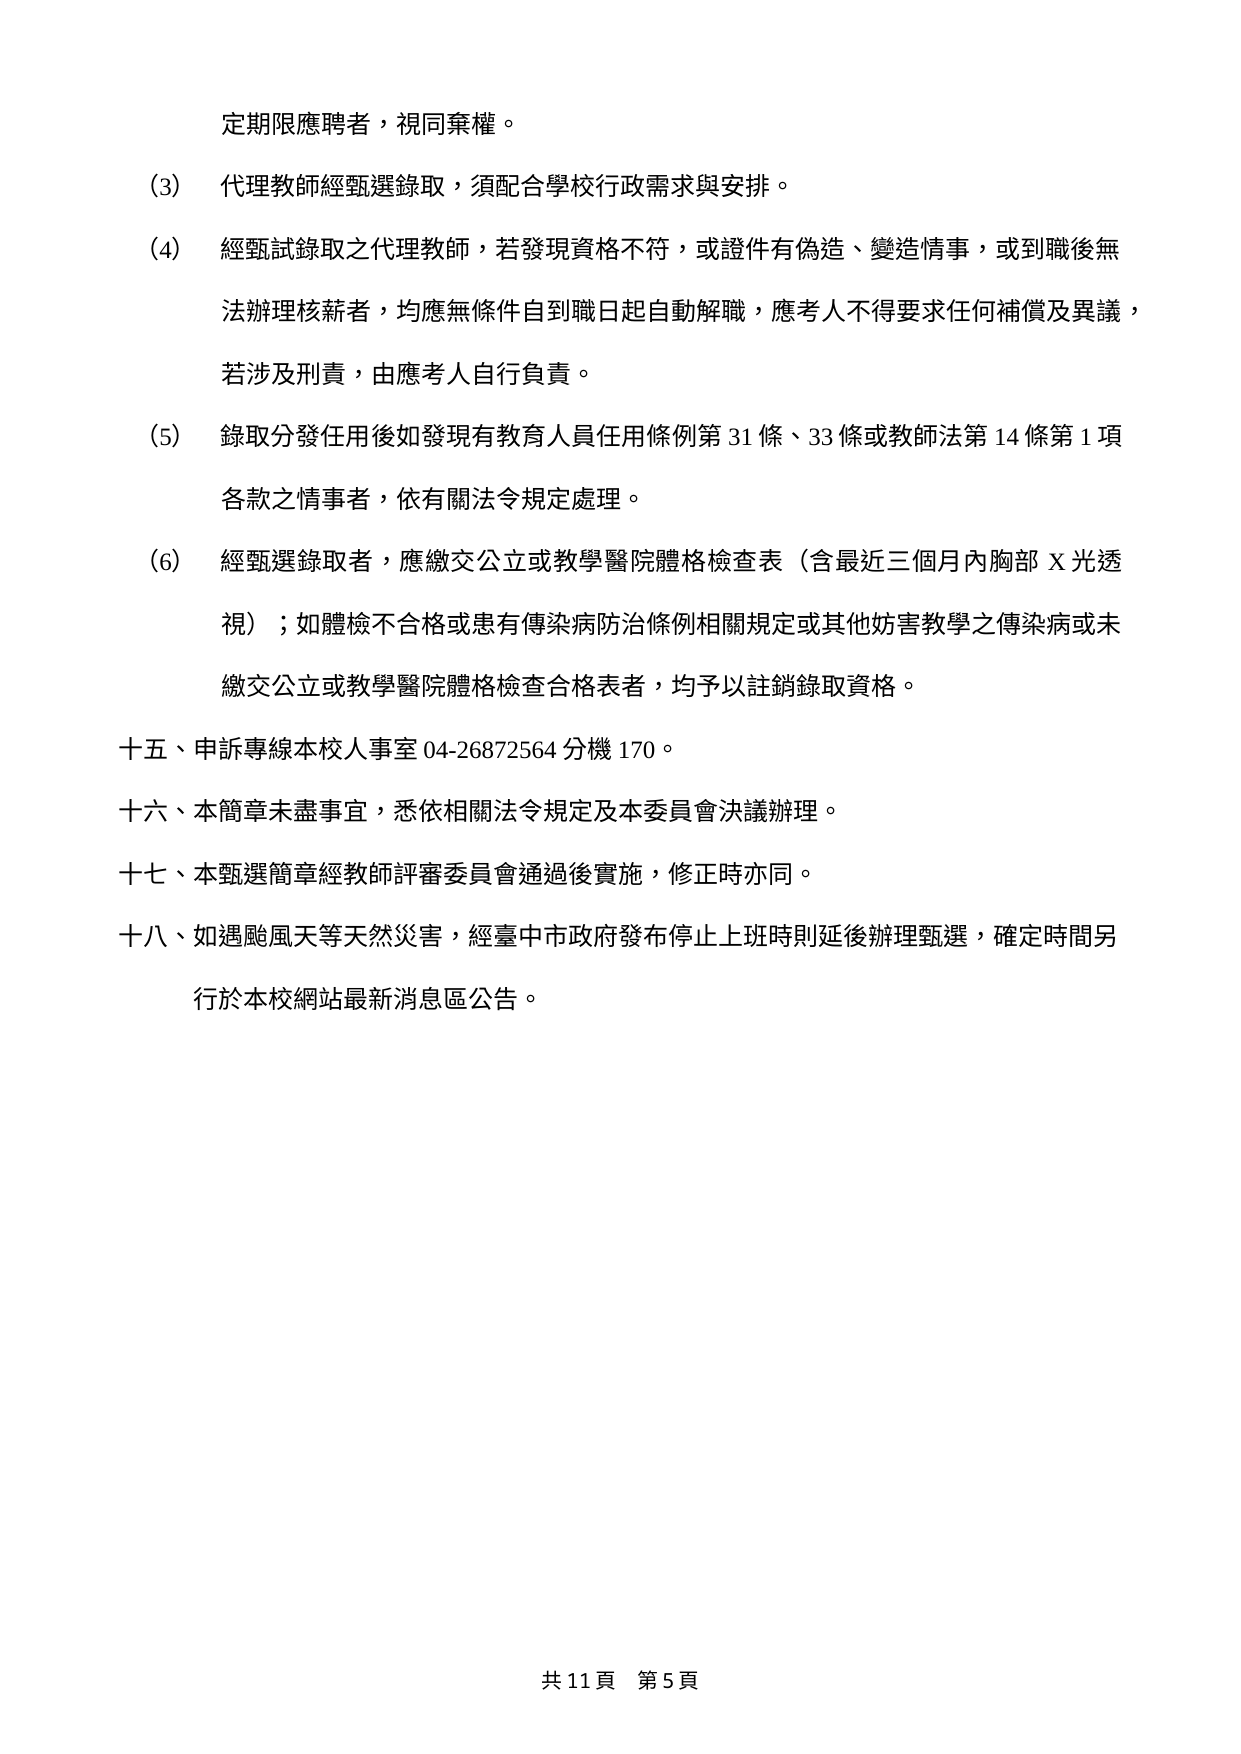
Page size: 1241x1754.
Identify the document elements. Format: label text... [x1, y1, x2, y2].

text 十七、本甄選簡章經教師評審委員會通過後實施，修正時亦同。 [118, 831, 1122, 893]
list 經甄試錄取之代理教師，若發現資格不符，或證件有偽造、變造情事，或到職後無法辦理核薪者，均應無條件自到職日起自動解職，應考人不得要求任何補償及異議，若涉及刑責，由應考人自行負責。 [134, 206, 1122, 393]
text 十五、申訴專線本校人事室04-26872564 分機170。 [118, 706, 1122, 768]
list 定期限應聘者，視同棄權。 [133, 81, 1122, 143]
text 十八、如遇颱風天等天然災害，經臺中市政府發布停止上班時則延後辦理甄選，確定時間另行於本校網站最新消息區公告。 [118, 893, 1122, 1018]
list 錄取分發任用後如發現有教育人員任用條例第31條、33條或教師法第14條第1項各款之情事者，依有關法令規定處理。 [134, 393, 1122, 518]
list 代理教師經甄選錄取，須配合學校行政需求與安排。 [134, 143, 1122, 206]
list 經甄選錄取者，應繳交公立或教學醫院體格檢查表（含最近三個月內胸部X光透視）；如體檢不合格或患有傳染病防治條例相關規定或其他妨害教學之傳染病或未繳交公立或教學醫院體格檢查合格表者，均予以註銷錄取資格。 [134, 518, 1122, 706]
text 十六、本簡章未盡事宜，悉依相關法令規定及本委員會決議辦理。 [118, 768, 1122, 831]
